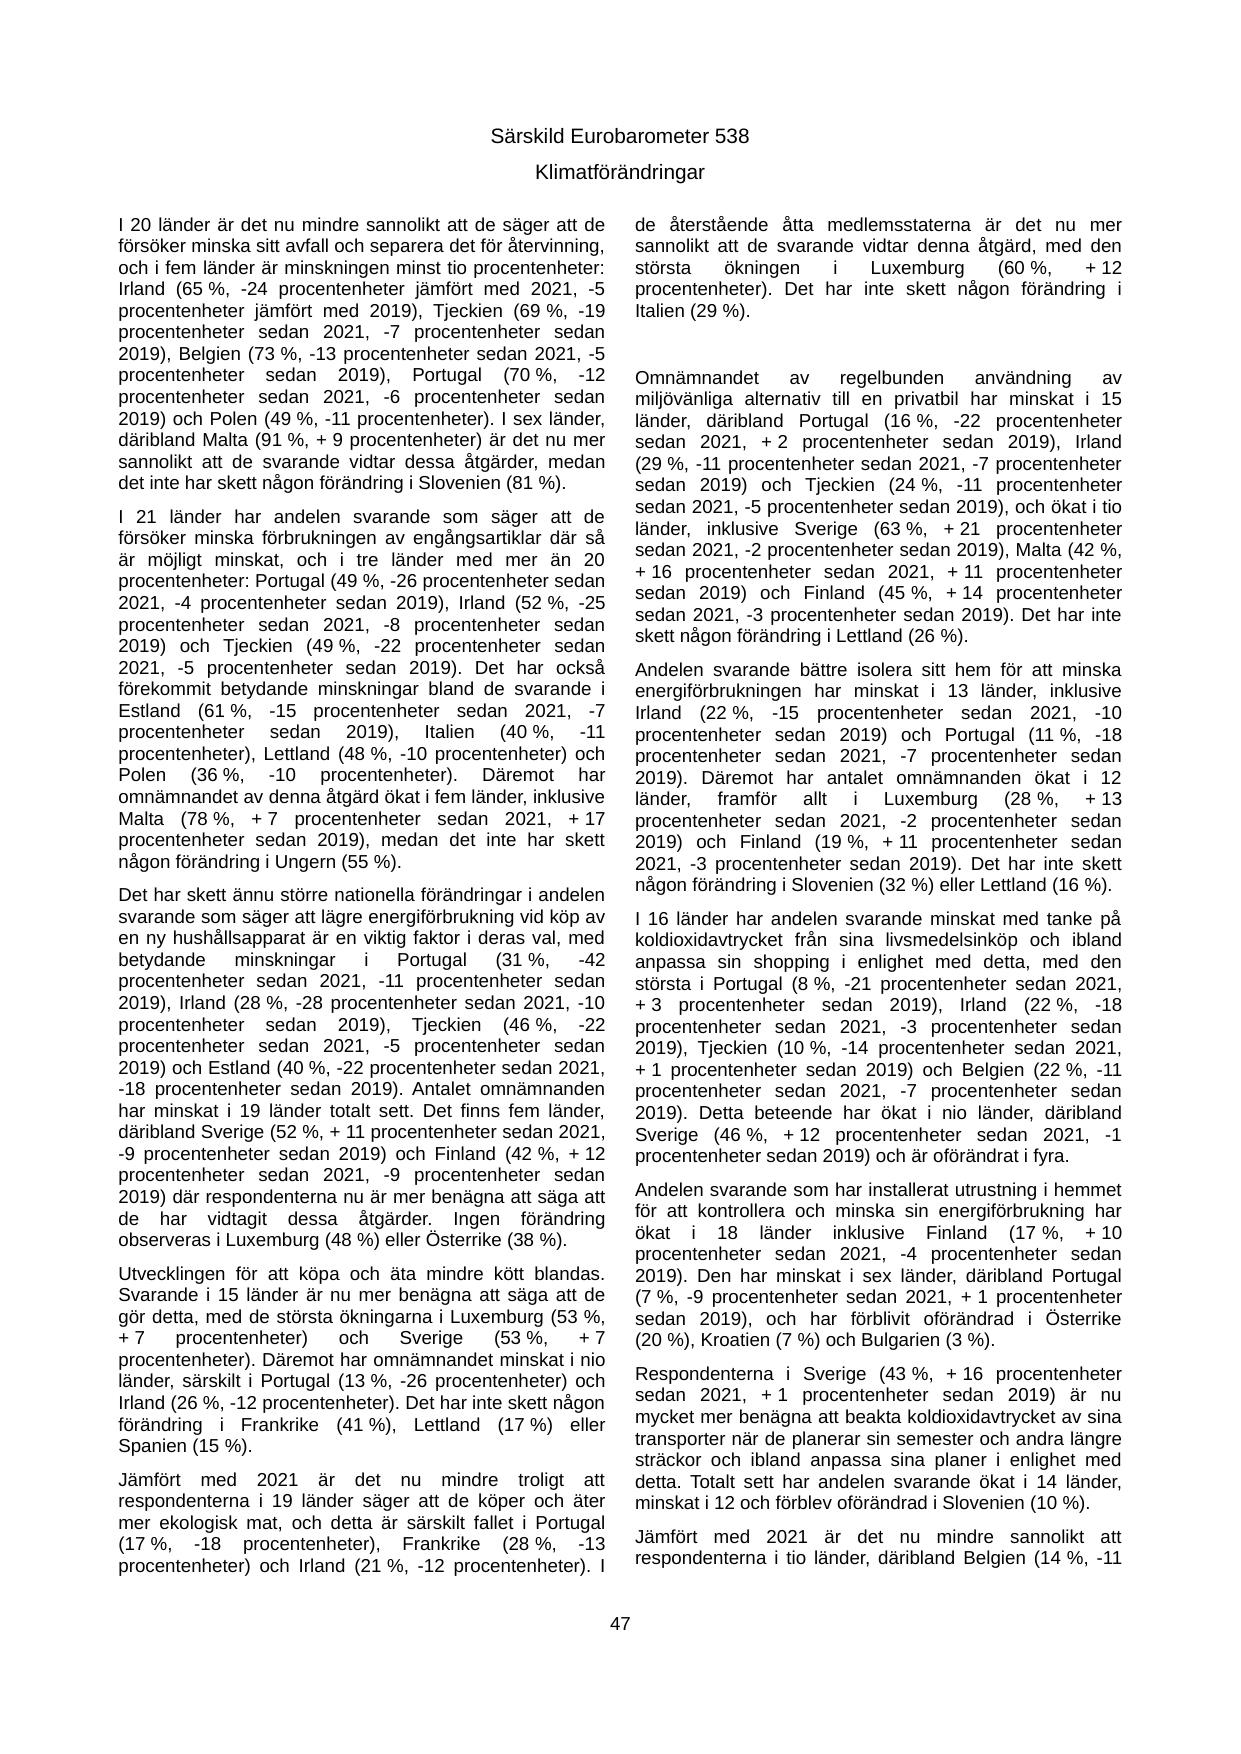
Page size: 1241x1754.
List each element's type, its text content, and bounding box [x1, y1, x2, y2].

text Det har skett ännu större nationella förändringar i andelen svarande som säger att lägre energiförbrukning vid köp av en ny hushållsapparat är en viktig faktor i deras val, med betydande minskningar i Portugal (31 %, -42 procentenheter sedan 2021, -11 procentenheter sedan 2019), Irland (28 %, -28 procentenheter sedan 2021, -10 procentenheter sedan 2019), Tjeckien (46 %, -22 procentenheter sedan 2021, -5 procentenheter sedan 2019) och Estland (40 %, -22 procentenheter sedan 2021, -18 procentenheter sedan 2019). Antalet omnämnanden har minskat i 19 länder totalt sett. Det finns fem länder, däribland Sverige (52 %, + 11 procentenheter sedan 2021, -9 procentenheter sedan 2019) och Finland (42 %, + 12 procentenheter sedan 2021, -9 procentenheter sedan 2019) där respondenterna nu är mer benägna att säga att de har vidtagit dessa åtgärder. Ingen förändring observeras i Luxemburg (48 %) eller Österrike (38 %). [118, 884, 605, 1251]
text Utvecklingen för att köpa och äta mindre kött blandas. Svarande i 15 länder är nu mer benägna att säga att de gör detta, med de största ökningarna i Luxemburg (53 %, + 7 procentenheter) och Sverige (53 %, + 7 procentenheter). Däremot har omnämnandet minskat i nio länder, särskilt i Portugal (13 %, -26 procentenheter) och Irland (26 %, -12 procentenheter). Det har inte skett någon förändring i Frankrike (41 %), Lettland (17 %) eller Spanien (15 %). [118, 1262, 605, 1456]
text Respondenterna i Sverige (43 %, + 16 procentenheter sedan 2021, + 1 procentenheter sedan 2019) är nu mycket mer benägna att beakta koldioxidavtrycket av sina transporter när de planerar sin semester och andra längre sträckor och ibland anpassa sina planer i enlighet med detta. Totalt sett har andelen svarande ökat i 14 länder, minskat i 12 och förblev oförändrad i Slovenien (10 %). [635, 1363, 1122, 1514]
text I 16 länder har andelen svarande minskat med tanke på koldioxidavtrycket från sina livsmedelsinköp och ibland anpassa sin shopping i enlighet med detta, med den största i Portugal (8 %, -21 procentenheter sedan 2021, + 3 procentenheter sedan 2019), Irland (22 %, -18 procentenheter sedan 2021, -3 procentenheter sedan 2019), Tjeckien (10 %, -14 procentenheter sedan 2021, + 1 procentenheter sedan 2019) och Belgien (22 %, -11 procentenheter sedan 2021, -7 procentenheter sedan 2019). Detta beteende har ökat i nio länder, däribland Sverige (46 %, + 12 procentenheter sedan 2021, -1 procentenheter sedan 2019) och är oförändrat i fyra. [635, 908, 1122, 1166]
text I 20 länder är det nu mindre sannolikt att de säger att de försöker minska sitt avfall och separera det för återvinning, och i fem länder är minskningen minst tio procentenheter: Irland (65 %, -24 procentenheter jämfört med 2021, -5 procentenheter jämfört med 2019), Tjeckien (69 %, -19 procentenheter sedan 2021, -7 procentenheter sedan 2019), Belgien (73 %, -13 procentenheter sedan 2021, -5 procentenheter sedan 2019), Portugal (70 %, -12 procentenheter sedan 2021, -6 procentenheter sedan 2019) och Polen (49 %, -11 procentenheter). I sex länder, däribland Malta (91 %, + 9 procentenheter) är det nu mer sannolikt att de svarande vidtar dessa åtgärder, medan det inte har skett någon förändring i Slovenien (81 %). [118, 213, 605, 494]
text Jämfört med 2021 är det nu mindre sannolikt att respondenterna i tio länder, däribland Belgien (14 %, -11 [635, 1526, 1122, 1569]
text Jämfört med 2021 är det nu mindre troligt att respondenterna i 19 länder säger att de köper och äter mer ekologisk mat, och detta är särskilt fallet i Portugal (17 %, -18 procentenheter), Frankrike (28 %, -13 procentenheter) och Irland (21 %, -12 procentenheter). I [118, 1468, 605, 1576]
text Andelen svarande som har installerat utrustning i hemmet för att kontrollera och minska sin energiförbrukning har ökat i 18 länder inklusive Finland (17 %, + 10 procentenheter sedan 2021, -4 procentenheter sedan 2019). Den har minskat i sex länder, däribland Portugal (7 %, -9 procentenheter sedan 2021, + 1 procentenheter sedan 2019), och har förblivit oförändrad i Österrike (20 %), Kroatien (7 %) och Bulgarien (3 %). [635, 1178, 1122, 1351]
text de återstående åtta medlemsstaterna är det nu mer sannolikt att de svarande vidtar denna åtgärd, med den största ökningen i Luxemburg (60 %, + 12 procentenheter). Det har inte skett någon förändring i Italien (29 %). [635, 213, 1122, 321]
text Andelen svarande bättre isolera sitt hem för att minska energiförbrukningen har minskat i 13 länder, inklusive Irland (22 %, -15 procentenheter sedan 2021, -10 procentenheter sedan 2019) och Portugal (11 %, -18 procentenheter sedan 2021, -7 procentenheter sedan 2019). Däremot har antalet omnämnanden ökat i 12 länder, framför allt i Luxemburg (28 %, + 13 procentenheter sedan 2021, -2 procentenheter sedan 2019) och Finland (19 %, + 11 procentenheter sedan 2021, -3 procentenheter sedan 2019). Det har inte skett någon förändring i Slovenien (32 %) eller Lettland (16 %). [635, 659, 1122, 896]
text Omnämnandet av regelbunden användning av miljövänliga alternativ till en privatbil har minskat i 15 länder, däribland Portugal (16 %, -22 procentenheter sedan 2021, + 2 procentenheter sedan 2019), Irland (29 %, -11 procentenheter sedan 2021, -7 procentenheter sedan 2019) och Tjeckien (24 %, -11 procentenheter sedan 2021, -5 procentenheter sedan 2019), och ökat i tio länder, inklusive Sverige (63 %, + 21 procentenheter sedan 2021, -2 procentenheter sedan 2019), Malta (42 %, + 16 procentenheter sedan 2021, + 11 procentenheter sedan 2019) och Finland (45 %, + 14 procentenheter sedan 2021, -3 procentenheter sedan 2019). Det har inte skett någon förändring i Lettland (26 %). [635, 366, 1122, 647]
text I 21 länder har andelen svarande som säger att de försöker minska förbrukningen av engångsartiklar där så är möjligt minskat, och i tre länder med mer än 20 procentenheter: Portugal (49 %, -26 procentenheter sedan 2021, -4 procentenheter sedan 2019), Irland (52 %, -25 procentenheter sedan 2021, -8 procentenheter sedan 2019) och Tjeckien (49 %, -22 procentenheter sedan 2021, -5 procentenheter sedan 2019). Det har också förekommit betydande minskningar bland de svarande i Estland (61 %, -15 procentenheter sedan 2021, -7 procentenheter sedan 2019), Italien (40 %, -11 procentenheter), Lettland (48 %, -10 procentenheter) och Polen (36 %, -10 procentenheter). Däremot har omnämnandet av denna åtgärd ökat i fem länder, inklusive Malta (78 %, + 7 procentenheter sedan 2021, + 17 procentenheter sedan 2019), medan det inte har skett någon förändring i Ungern (55 %). [118, 506, 605, 872]
